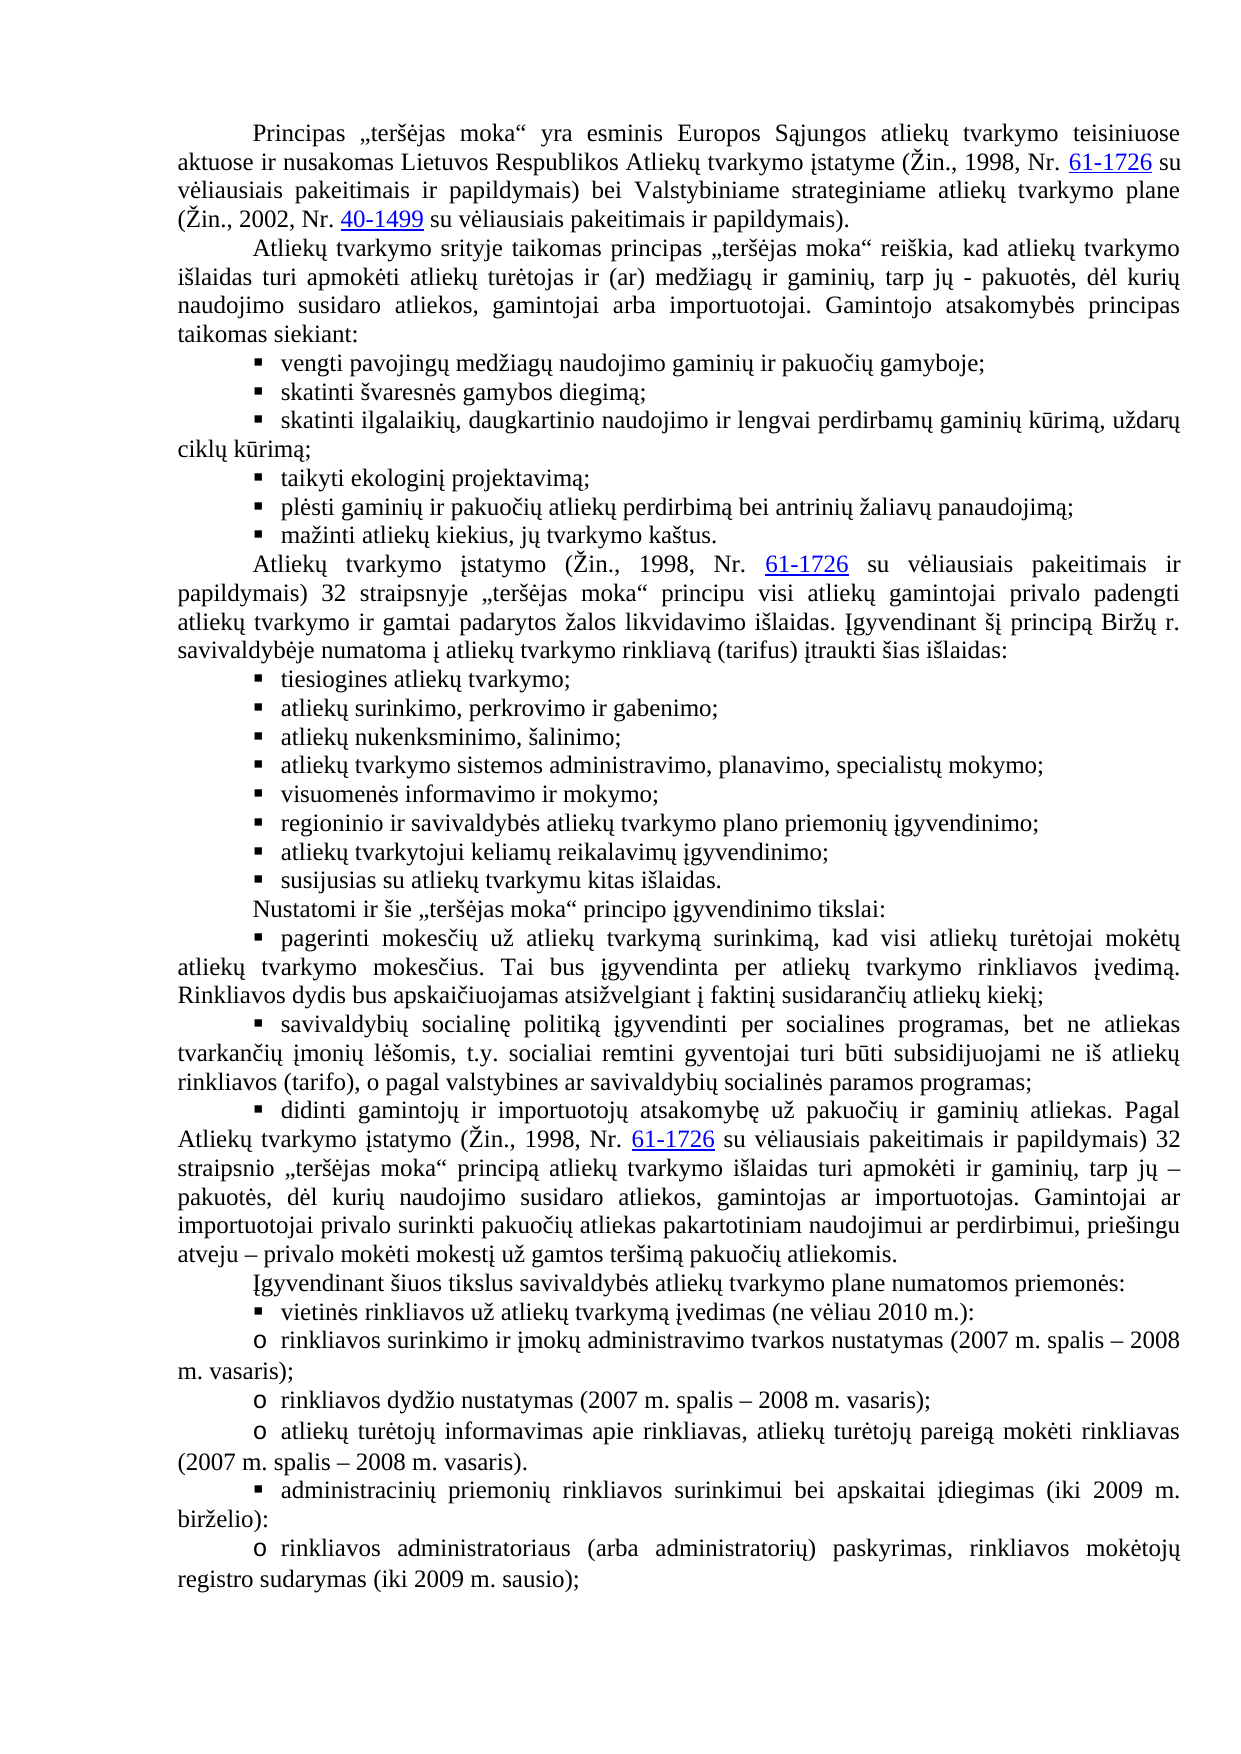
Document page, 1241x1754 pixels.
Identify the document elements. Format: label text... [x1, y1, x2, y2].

text  plėsti gaminių ir pakuočių atliekų perdirbimą bei antrinių žaliavų panaudojimą; [177, 492, 1181, 521]
text  visuomenės informavimo ir mokymo; [177, 779, 1181, 808]
text o rinkliavos surinkimo ir įmokų administravimo tvarkos nustatymas (2007 m. spalis – 2008 m. vasaris); [177, 1326, 1181, 1385]
text  tiesiogines atliekų tvarkymo; [177, 664, 1181, 693]
text  administracinių priemonių rinkliavos surinkimui bei apskaitai įdiegimas (iki 2009 m. birželio): [177, 1476, 1181, 1533]
text Nustatomi ir šie „teršėjas moka“ principo įgyvendinimo tikslai: [177, 894, 1181, 923]
text  regioninio ir savivaldybės atliekų tvarkymo plano priemonių įgyvendinimo; [177, 808, 1181, 837]
text  susijusias su atliekų tvarkymu kitas išlaidas. [177, 866, 1181, 894]
text Atliekų tvarkymo įstatymo (Žin., 1998, Nr. 61-1726 su vėliausiais pakeitimais ir papildymais) 32 straipsnyje „teršėjas moka“ principu visi atliekų gamintojai privalo padengti atliekų tvarkymo ir gamtai padarytos žalos likvidavimo išlaidas. Įgyvendinant šį principą Biržų r. savivaldybėje numatoma į atliekų tvarkymo rinkliavą (tarifus) įtraukti šias išlaidas: [177, 549, 1181, 664]
text  mažinti atliekų kiekius, jų tvarkymo kaštus. [177, 521, 1181, 549]
text Principas „teršėjas moka“ yra esminis Europos Sąjungos atliekų tvarkymo teisiniuose aktuose ir nusakomas Lietuvos Respublikos Atliekų tvarkymo įstatyme (Žin., 1998, Nr. 61-1726 su vėliausiais pakeitimais ir papildymais) bei Valstybiniame strateginiame atliekų tvarkymo plane (Žin., 2002, Nr. 40-1499 su vėliausiais pakeitimais ir papildymais). [177, 118, 1181, 233]
text o atliekų turėtojų informavimas apie rinkliavas, atliekų turėtojų pareigą mokėti rinkliavas (2007 m. spalis – 2008 m. vasaris). [177, 1416, 1181, 1476]
text  atliekų tvarkytojui keliamų reikalavimų įgyvendinimo; [177, 837, 1181, 866]
text Įgyvendinant šiuos tikslus savivaldybės atliekų tvarkymo plane numatomos priemonės: [177, 1268, 1181, 1297]
text Atliekų tvarkymo srityje taikomas principas „teršėjas moka“ reiškia, kad atliekų tvarkymo išlaidas turi apmokėti atliekų turėtojas ir (ar) medžiagų ir gaminių, tarp jų - pakuotės, dėl kurių naudojimo susidaro atliekos, gamintojai arba importuotojai. Gamintojo atsakomybės principas taikomas siekiant: [177, 233, 1181, 348]
text  pagerinti mokesčių už atliekų tvarkymą surinkimą, kad visi atliekų turėtojai mokėtų atliekų tvarkymo mokesčius. Tai bus įgyvendinta per atliekų tvarkymo rinkliavos įvedimą. Rinkliavos dydis bus apskaičiuojamas atsižvelgiant į faktinį susidarančių atliekų kiekį; [177, 923, 1181, 1009]
text  skatinti švaresnės gamybos diegimą; [177, 377, 1181, 406]
text  didinti gamintojų ir importuotojų atsakomybę už pakuočių ir gaminių atliekas. Pagal Atliekų tvarkymo įstatymo (Žin., 1998, Nr. 61-1726 su vėliausiais pakeitimais ir papildymais) 32 straipsnio „teršėjas moka“ principą atliekų tvarkymo išlaidas turi apmokėti ir gaminių, tarp jų – pakuotės, dėl kurių naudojimo susidaro atliekos, gamintojas ar importuotojas. Gamintojai ar importuotojai privalo surinkti pakuočių atliekas pakartotiniam naudojimui ar perdirbimui, priešingu atveju – privalo mokėti mokestį už gamtos teršimą pakuočių atliekomis. [177, 1096, 1181, 1268]
text  atliekų nukenksminimo, šalinimo; [177, 722, 1181, 751]
text  atliekų surinkimo, perkrovimo ir gabenimo; [177, 693, 1181, 722]
text  taikyti ekologinį projektavimą; [177, 463, 1181, 492]
text  savivaldybių socialinę politiką įgyvendinti per socialines programas, bet ne atliekas tvarkančių įmonių lėšomis, t.y. socialiai remtini gyventojai turi būti subsidijuojami ne iš atliekų rinkliavos (tarifo), o pagal valstybines ar savivaldybių socialinės paramos programas; [177, 1009, 1181, 1096]
text  vengti pavojingų medžiagų naudojimo gaminių ir pakuočių gamyboje; [177, 348, 1181, 377]
text  skatinti ilgalaikių, daugkartinio naudojimo ir lengvai perdirbamų gaminių kūrimą, uždarų ciklų kūrimą; [177, 406, 1181, 463]
text  atliekų tvarkymo sistemos administravimo, planavimo, specialistų mokymo; [177, 751, 1181, 779]
text  vietinės rinkliavos už atliekų tvarkymą įvedimas (ne vėliau 2010 m.): [177, 1297, 1181, 1326]
text o rinkliavos dydžio nustatymas (2007 m. spalis – 2008 m. vasaris); [177, 1385, 1181, 1416]
text o rinkliavos administratoriaus (arba administratorių) paskyrimas, rinkliavos mokėtojų registro sudarymas (iki 2009 m. sausio); [177, 1533, 1181, 1593]
